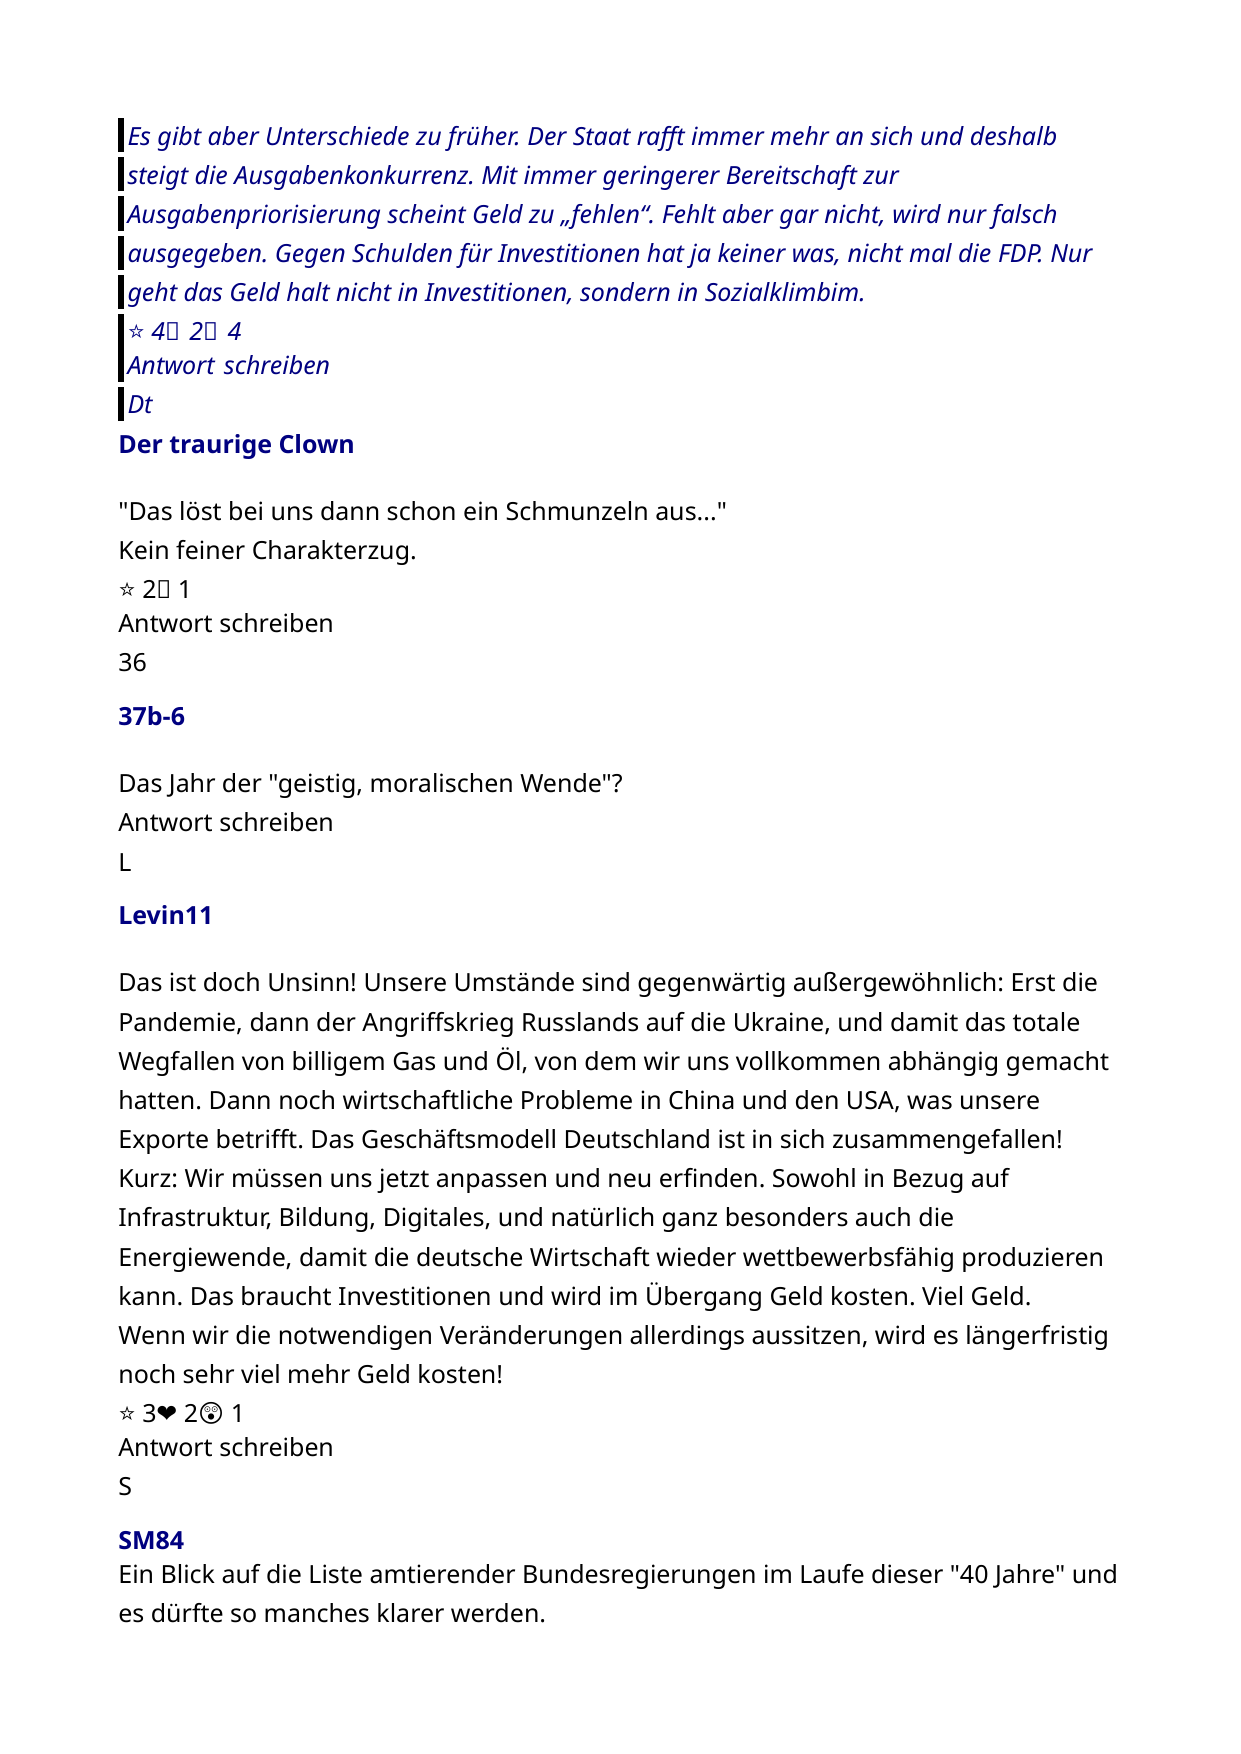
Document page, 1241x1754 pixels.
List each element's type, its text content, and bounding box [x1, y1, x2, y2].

text ⭐️ 4🙁 2🤨 4 [124, 314, 1122, 348]
text "Das löst bei uns dann schon ein Schmunzeln aus..." [118, 493, 1122, 527]
text Antwort schreiben [124, 348, 1122, 382]
subtitle Der traurige Clown [118, 426, 1122, 460]
subtitle 37b-6 [118, 699, 1122, 733]
text Ein Blick auf die Liste amtierender Bundesregierungen im Laufe dieser "40 Jahre" und es dürfte so manches klarer werden. [118, 1557, 1122, 1630]
text Wenn wir die notwendigen Veränderungen allerdings aussitzen, wird es längerfristig noch sehr viel mehr Geld kosten! [118, 1317, 1122, 1391]
text Antwort schreiben [118, 1430, 1122, 1464]
text ⭐️ 2🤨 1 [118, 572, 1122, 606]
text Es gibt aber Unterschiede zu früher. Der Staat rafft immer mehr an sich und deshalb steigt die Ausgabenkonkurrenz. Mit immer geringerer Bereitschaft zur Ausgabenpriorisierung scheint Geld zu „fehlen“. Fehlt aber gar nicht, wird nur falsch ausgegeben. Gegen Schulden für Investitionen hat ja keiner was, nicht mal die FDP. Nur geht das Geld halt nicht in Investitionen, sondern in Sozialklimbim. [118, 118, 1122, 309]
subtitle SM84 [118, 1523, 1122, 1557]
text Das Jahr der "geistig, moralischen Wende"? [118, 766, 1122, 800]
text Kein feiner Charakterzug. [118, 533, 1122, 567]
text Dt [124, 387, 1122, 421]
text Das ist doch Unsinn! Unsere Umstände sind gegenwärtig außergewöhnlich: Erst die Pandemie, dann der Angriffskrieg Russlands auf die Ukraine, und damit das totale Wegfallen von billigem Gas und Öl, von dem wir uns vollkommen abhängig gemacht hatten. Dann noch wirtschaftliche Probleme in China und den USA, was unsere Exporte betrifft. Das Geschäftsmodell Deutschland ist in sich zusammengefallen! [118, 965, 1122, 1156]
text Kurz: Wir müssen uns jetzt anpassen und neu erfinden. Sowohl in Bezug auf Infrastruktur, Bildung, Digitales, und natürlich ganz besonders auch die Energiewende, damit die deutsche Wirtschaft wieder wettbewerbsfähig produzieren kann. Das braucht Investitionen und wird im Übergang Geld kosten. Viel Geld. [118, 1161, 1122, 1312]
text Antwort schreiben [118, 606, 1122, 640]
subtitle Levin11 [118, 898, 1122, 932]
text S [118, 1469, 1122, 1503]
text L [118, 844, 1122, 878]
text 36 [118, 645, 1122, 679]
text Antwort schreiben [118, 805, 1122, 839]
text ⭐️ 3❤️ 2😲 1 [118, 1396, 1122, 1430]
